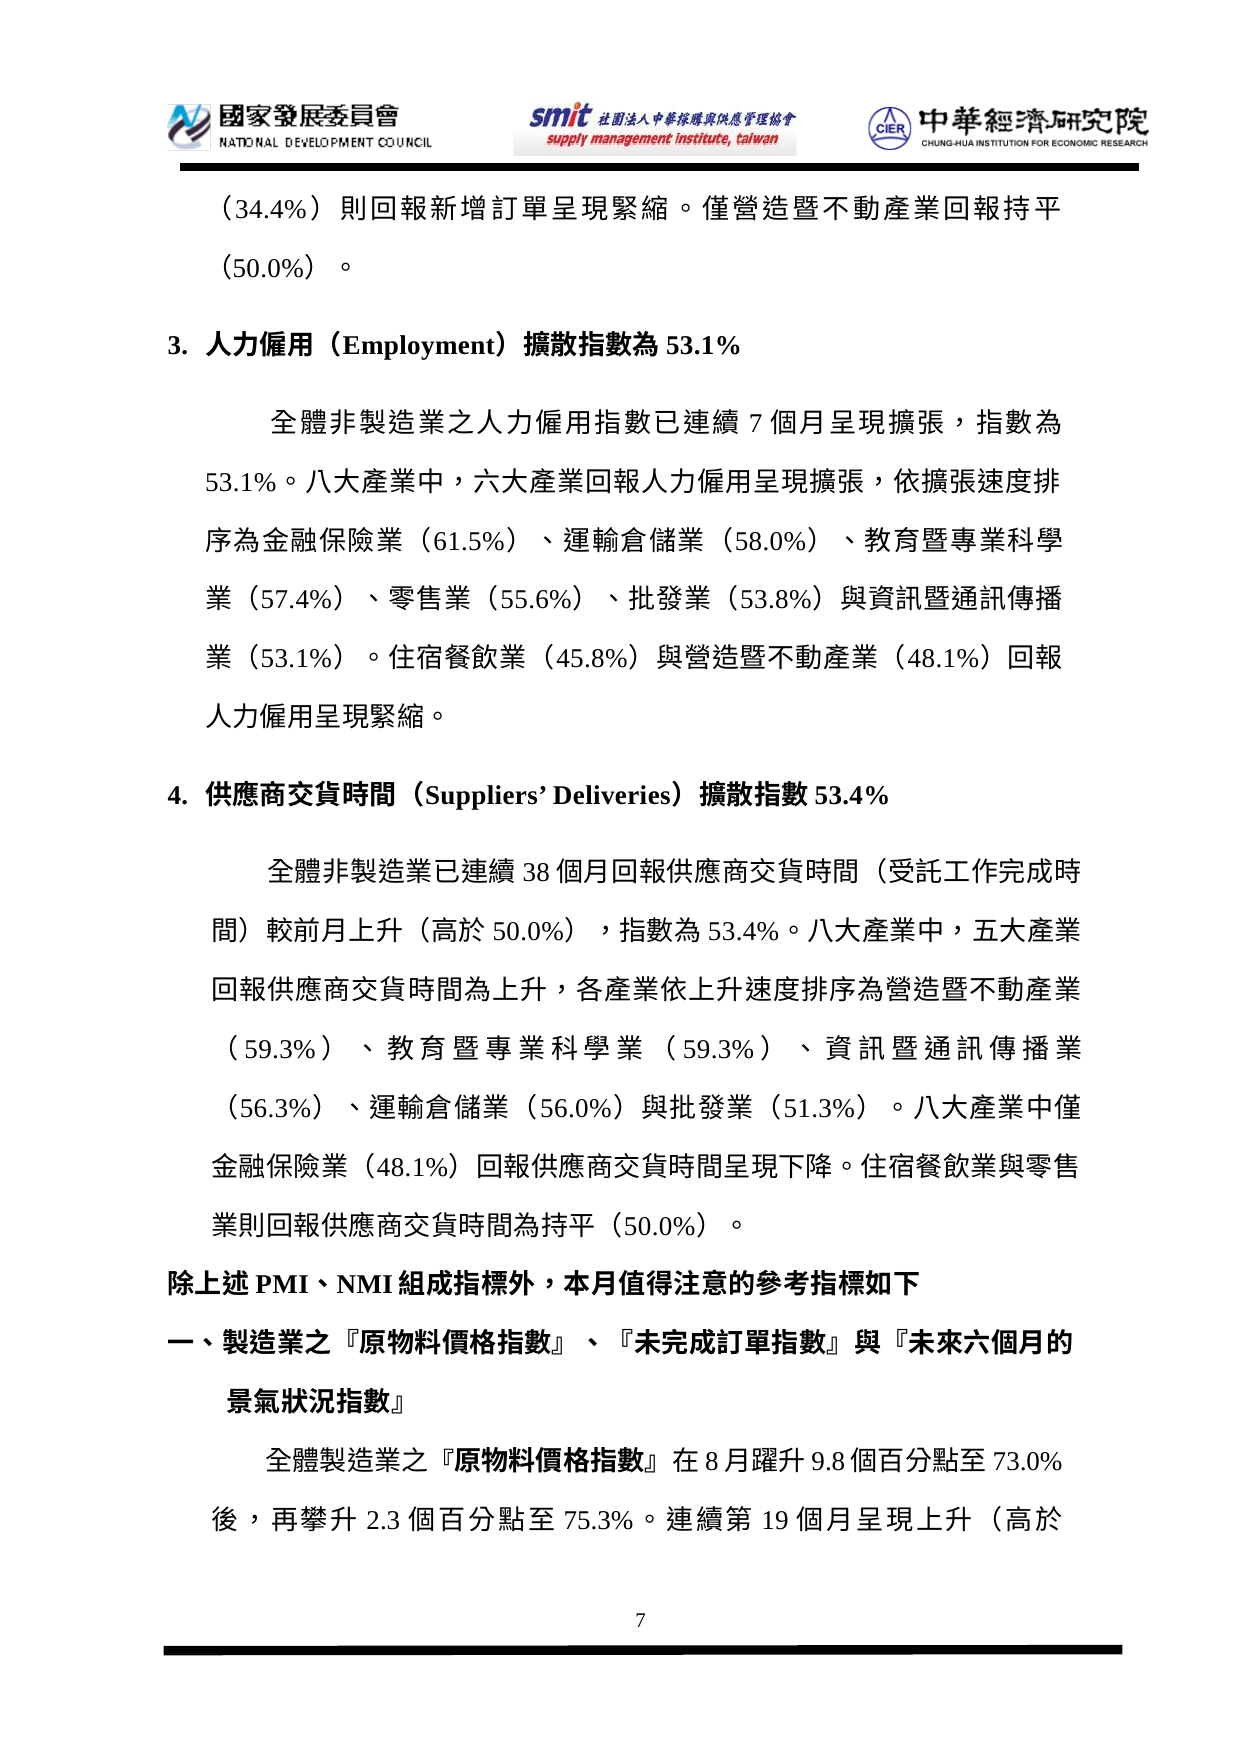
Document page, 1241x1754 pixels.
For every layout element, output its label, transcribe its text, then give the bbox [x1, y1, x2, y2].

text 全體非製造業已連續38個月回報供應商交貨時間（受託工作完成時間）較前月上升（高於50.0%），指數為53.4%。八大產業中，五大產業回報供應商交貨時間為上升，各產業依上升速度排序為營造暨不動產業（59.3%）、教育暨專業科學業（59.3%）、資訊暨通訊傳播業（56.3%）、運輸倉儲業（56.0%）與批發業（51.3%）。八大產業中僅金融保險業（48.1%）回報供應商交貨時間呈現下降。住宿餐飲業與零售業則回報供應商交貨時間為持平（50.0%）。 [211, 850, 1083, 1243]
picture [167, 92, 457, 168]
text （34.4%）則回報新增訂單呈現緊縮。僅營造暨不動產業回報持平（50.0%）。 [205, 166, 1063, 285]
text 除上述PMI、NMI組成指標外，本月值得注意的參考指標如下 [167, 1262, 1083, 1302]
picture [853, 90, 1162, 167]
text 一、製造業之『原物料價格指數』、『未完成訂單指數』與『未來六個月的景氣狀況指數』 [167, 1321, 1083, 1419]
list 人力僱用（Employment）擴散指數為53.1% [167, 323, 1063, 362]
picture [513, 99, 797, 156]
text 全體製造業之『原物料價格指數』在8月躍升9.8個百分點至73.0%後，再攀升2.3個百分點至75.3%。連續第19個月呈現上升（高於 [211, 1439, 1063, 1537]
text 全體非製造業之人力僱用指數已連續7個月呈現擴張，指數為53.1%。八大產業中，六大產業回報人力僱用呈現擴張，依擴張速度排序為金融保險業（61.5%）、運輸倉儲業（58.0%）、教育暨專業科學業（57.4%）、零售業（55.6%）、批發業（53.8%）與資訊暨通訊傳播業（53.1%）。住宿餐飲業（45.8%）與營造暨不動產業（48.1%）回報人力僱用呈現緊縮。 [205, 401, 1063, 734]
list 供應商交貨時間（Suppliers’ Deliveries）擴散指數53.4% [167, 773, 1063, 812]
